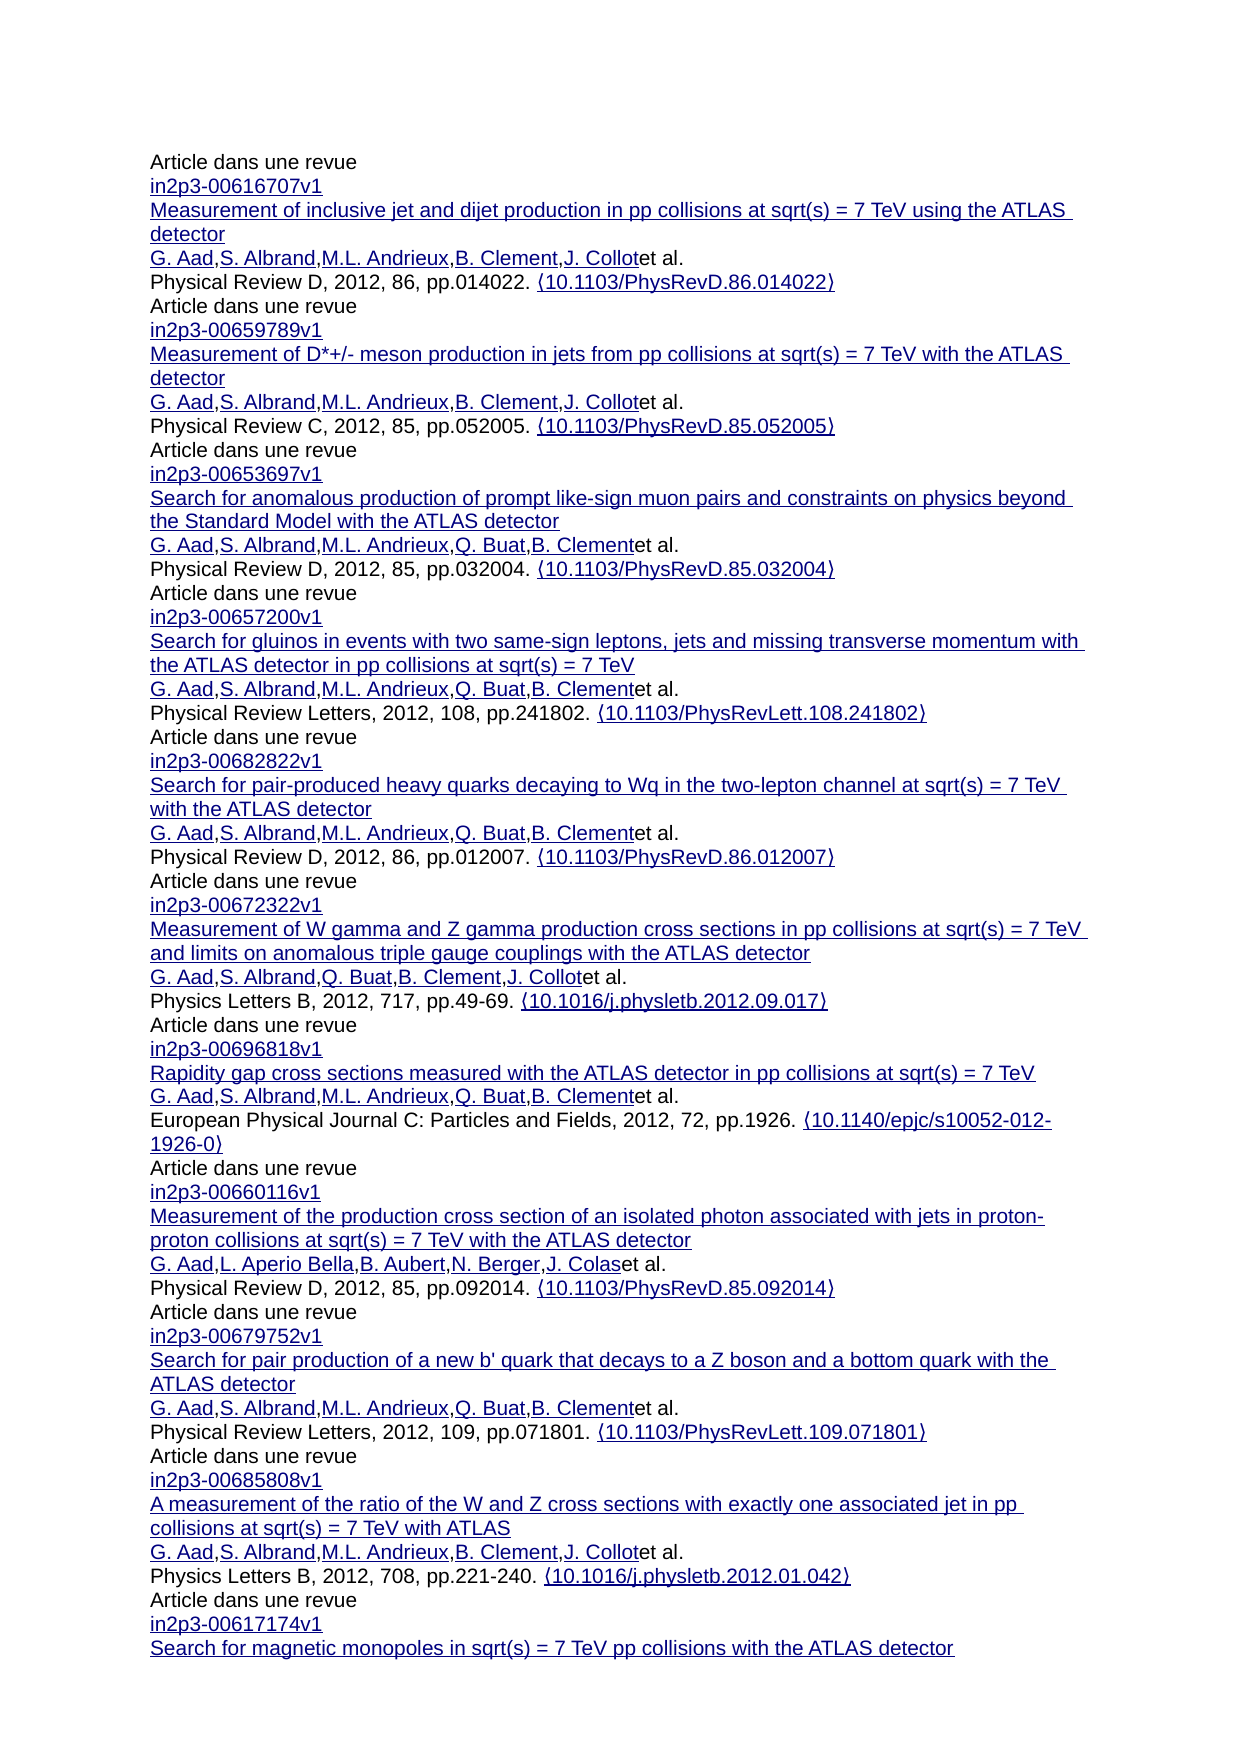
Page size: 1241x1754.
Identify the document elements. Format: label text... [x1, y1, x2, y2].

table_cell Measurement of inclusive jet and dijet production in pp collisions at sqrt(s) = 7 TeV using the ATLAS detector G. Aad,S. Albrand,M.L. Andrieux,B. Clement,J. Collotet al. Physical Review D, 2012, 86, pp.014022. ⟨10.1103/PhysRevD.86.014022⟩ Article dans une revue in2p3-00659789v1 [150, 198, 1090, 342]
table_cell Article dans une revue in2p3-00616707v1 [150, 150, 1090, 198]
table_cell Search for anomalous production of prompt like-sign muon pairs and constraints on physics beyond the Standard Model with the ATLAS detector G. Aad,S. Albrand,M.L. Andrieux,Q. Buat,B. Clementet al. Physical Review D, 2012, 85, pp.032004. ⟨10.1103/PhysRevD.85.032004⟩ Article dans une revue in2p3-00657200v1 [150, 485, 1090, 629]
table_cell Search for gluinos in events with two same-sign leptons, jets and missing transverse momentum with the ATLAS detector in pp collisions at sqrt(s) = 7 TeV G. Aad,S. Albrand,M.L. Andrieux,Q. Buat,B. Clementet al. Physical Review Letters, 2012, 108, pp.241802. ⟨10.1103/PhysRevLett.108.241802⟩ Article dans une revue in2p3-00682822v1 [150, 629, 1090, 773]
table_cell Search for pair production of a new b' quark that decays to a Z boson and a bottom quark with the ATLAS detector G. Aad,S. Albrand,M.L. Andrieux,Q. Buat,B. Clementet al. Physical Review Letters, 2012, 109, pp.071801. ⟨10.1103/PhysRevLett.109.071801⟩ Article dans une revue in2p3-00685808v1 [150, 1348, 1090, 1492]
table_cell Measurement of D*+/- meson production in jets from pp collisions at sqrt(s) = 7 TeV with the ATLAS detector G. Aad,S. Albrand,M.L. Andrieux,B. Clement,J. Collotet al. Physical Review C, 2012, 85, pp.052005. ⟨10.1103/PhysRevD.85.052005⟩ Article dans une revue in2p3-00653697v1 [150, 342, 1090, 485]
table_cell Rapidity gap cross sections measured with the ATLAS detector in pp collisions at sqrt(s) = 7 TeV G. Aad,S. Albrand,M.L. Andrieux,Q. Buat,B. Clementet al. European Physical Journal C: Particles and Fields, 2012, 72, pp.1926. ⟨10.1140/epjc/s10052-012-1926-0⟩ Article dans une revue in2p3-00660116v1 [150, 1060, 1090, 1204]
table_cell A measurement of the ratio of the W and Z cross sections with exactly one associated jet in pp collisions at sqrt(s) = 7 TeV with ATLAS G. Aad,S. Albrand,M.L. Andrieux,B. Clement,J. Collotet al. Physics Letters B, 2012, 708, pp.221-240. ⟨10.1016/j.physletb.2012.01.042⟩ Article dans une revue in2p3-00617174v1 [150, 1492, 1090, 1635]
table_cell Search for pair-produced heavy quarks decaying to Wq in the two-lepton channel at sqrt(s) = 7 TeV with the ATLAS detector G. Aad,S. Albrand,M.L. Andrieux,Q. Buat,B. Clementet al. Physical Review D, 2012, 86, pp.012007. ⟨10.1103/PhysRevD.86.012007⟩ Article dans une revue in2p3-00672322v1 [150, 773, 1090, 917]
table_cell Measurement of the production cross section of an isolated photon associated with jets in proton-proton collisions at sqrt(s) = 7 TeV with the ATLAS detector G. Aad,L. Aperio Bella,B. Aubert,N. Berger,J. Colaset al. Physical Review D, 2012, 85, pp.092014. ⟨10.1103/PhysRevD.85.092014⟩ Article dans une revue in2p3-00679752v1 [150, 1204, 1090, 1348]
table_cell Search for magnetic monopoles in sqrt(s) = 7 TeV pp collisions with the ATLAS detector [150, 1635, 1090, 1659]
table_cell Measurement of W gamma and Z gamma production cross sections in pp collisions at sqrt(s) = 7 TeV and limits on anomalous triple gauge couplings with the ATLAS detector G. Aad,S. Albrand,Q. Buat,B. Clement,J. Collotet al. Physics Letters B, 2012, 717, pp.49-69. ⟨10.1016/j.physletb.2012.09.017⟩ Article dans une revue in2p3-00696818v1 [150, 917, 1090, 1060]
